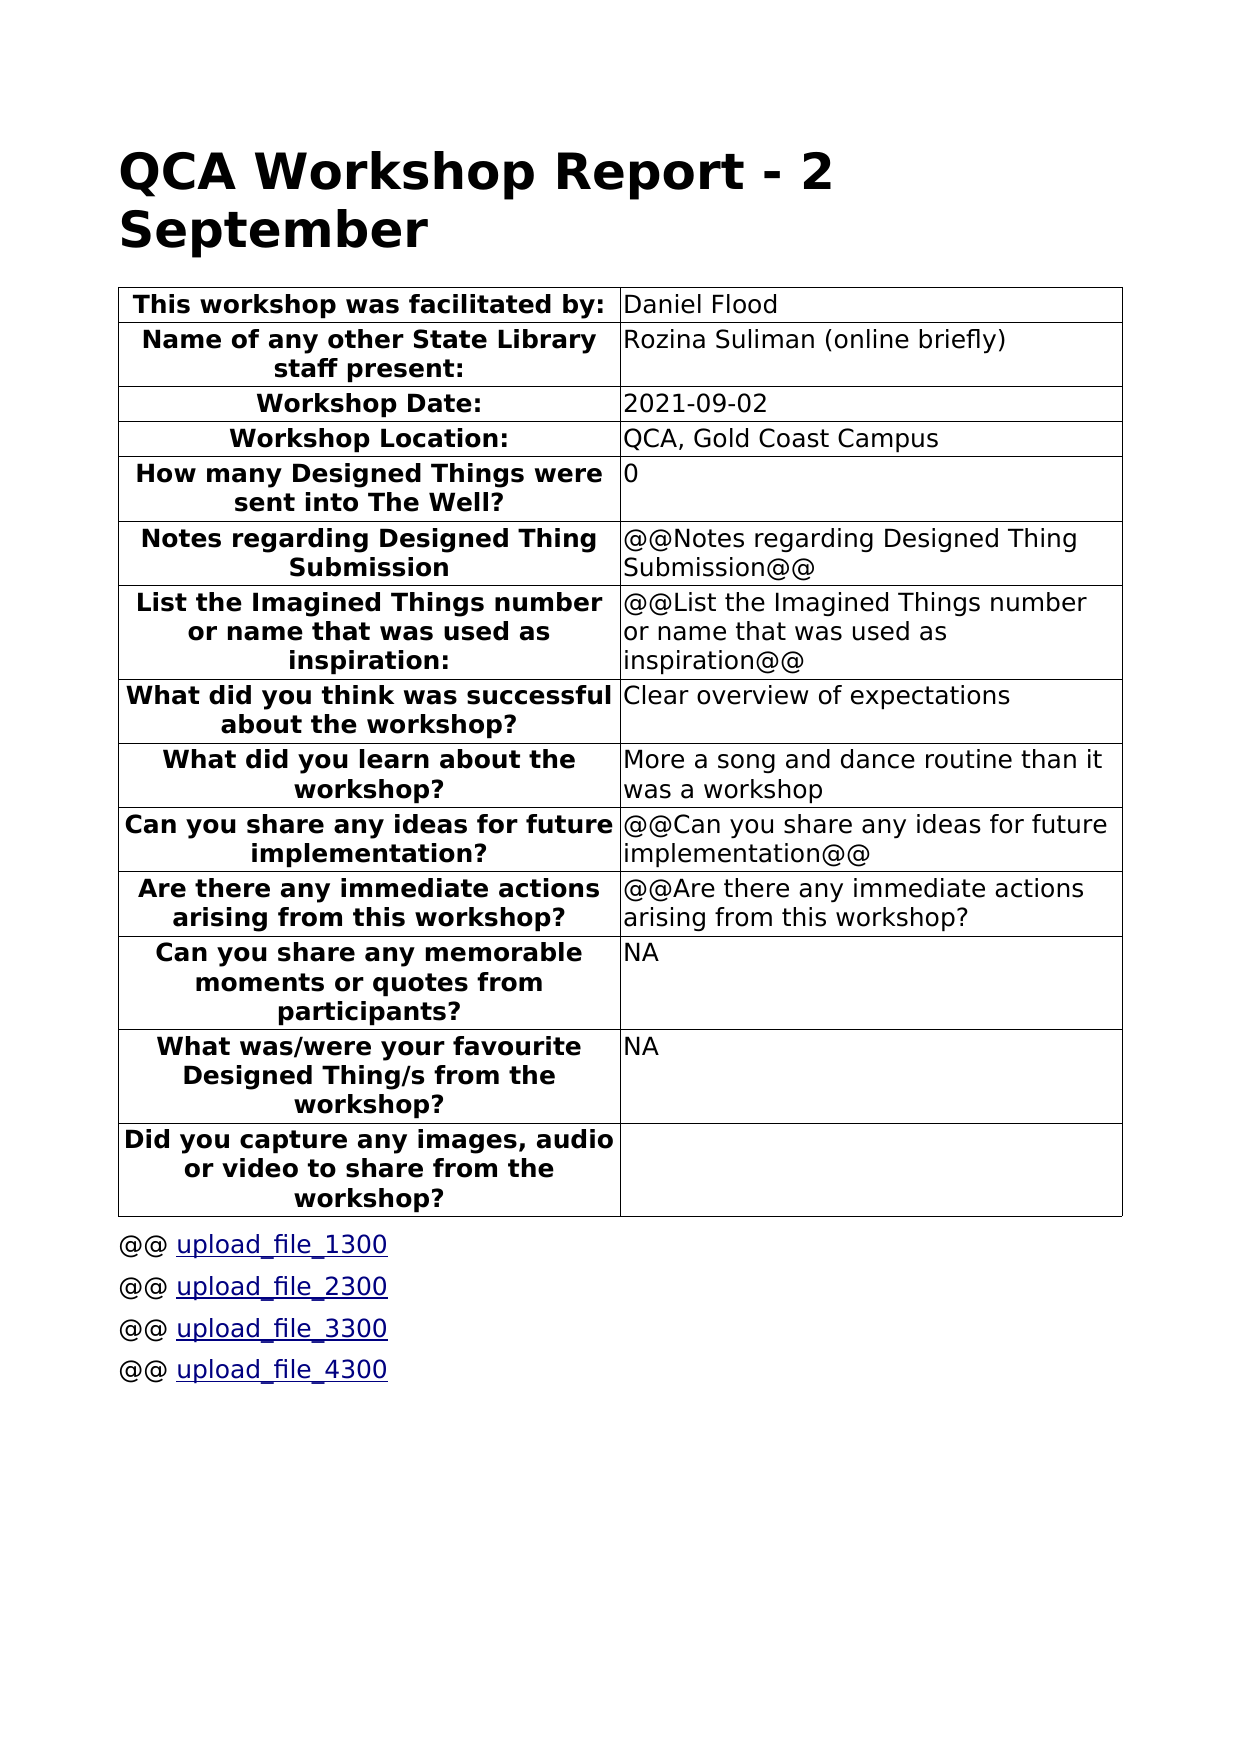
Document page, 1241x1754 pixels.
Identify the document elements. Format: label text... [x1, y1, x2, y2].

table_cell How many Designed Things were sent into The Well? [119, 457, 620, 521]
text @@ upload_file_4300 [118, 1356, 1122, 1385]
table_cell @@Are there any immediate actions arising from this workshop? [621, 872, 1122, 936]
table_cell More a song and dance routine than it was a workshop [621, 744, 1122, 807]
table_cell Can you share any memorable moments or quotes from participants? [119, 937, 620, 1029]
table_cell @@List the Imagined Things number or name that was used as inspiration@@ [621, 586, 1122, 678]
table_cell Notes regarding Designed Thing Submission [119, 522, 620, 585]
table_cell What was/were your favourite Designed Thing/s from the workshop? [119, 1030, 620, 1122]
text @@ upload_file_2300 [118, 1272, 1122, 1302]
table_cell 0 [621, 457, 1122, 521]
table_header This workshop was facilitated by: [119, 288, 620, 322]
subtitle QCA Workshop Report - 2 September [118, 143, 1122, 259]
table_cell @@Can you share any ideas for future implementation@@ [621, 808, 1122, 871]
table_cell Can you share any ideas for future implementation? [119, 808, 620, 871]
table_cell Clear overview of expectations [621, 680, 1122, 743]
table_cell NA [621, 1030, 1122, 1122]
table_cell Workshop Date: [119, 387, 620, 421]
table_cell Workshop Location: [119, 422, 620, 456]
table_cell Are there any immediate actions arising from this workshop? [119, 872, 620, 936]
table_cell What did you learn about the workshop? [119, 744, 620, 807]
table_cell Name of any other State Library staff present: [119, 323, 620, 386]
table_cell [621, 1124, 1122, 1216]
table_cell List the Imagined Things number or name that was used as inspiration: [119, 586, 620, 678]
text @@ upload_file_3300 [118, 1314, 1122, 1343]
table_header Daniel Flood [621, 288, 1122, 322]
table_cell What did you think was successful about the workshop? [119, 680, 620, 743]
table_cell Rozina Suliman (online briefly) [621, 323, 1122, 386]
table_cell @@Notes regarding Designed Thing Submission@@ [621, 522, 1122, 585]
table_cell 2021-09-02 [621, 387, 1122, 421]
table_cell NA [621, 937, 1122, 1029]
table_cell QCA, Gold Coast Campus [621, 422, 1122, 456]
text @@ upload_file_1300 [118, 1231, 1122, 1260]
table_cell Did you capture any images, audio or video to share from the workshop? [119, 1124, 620, 1216]
